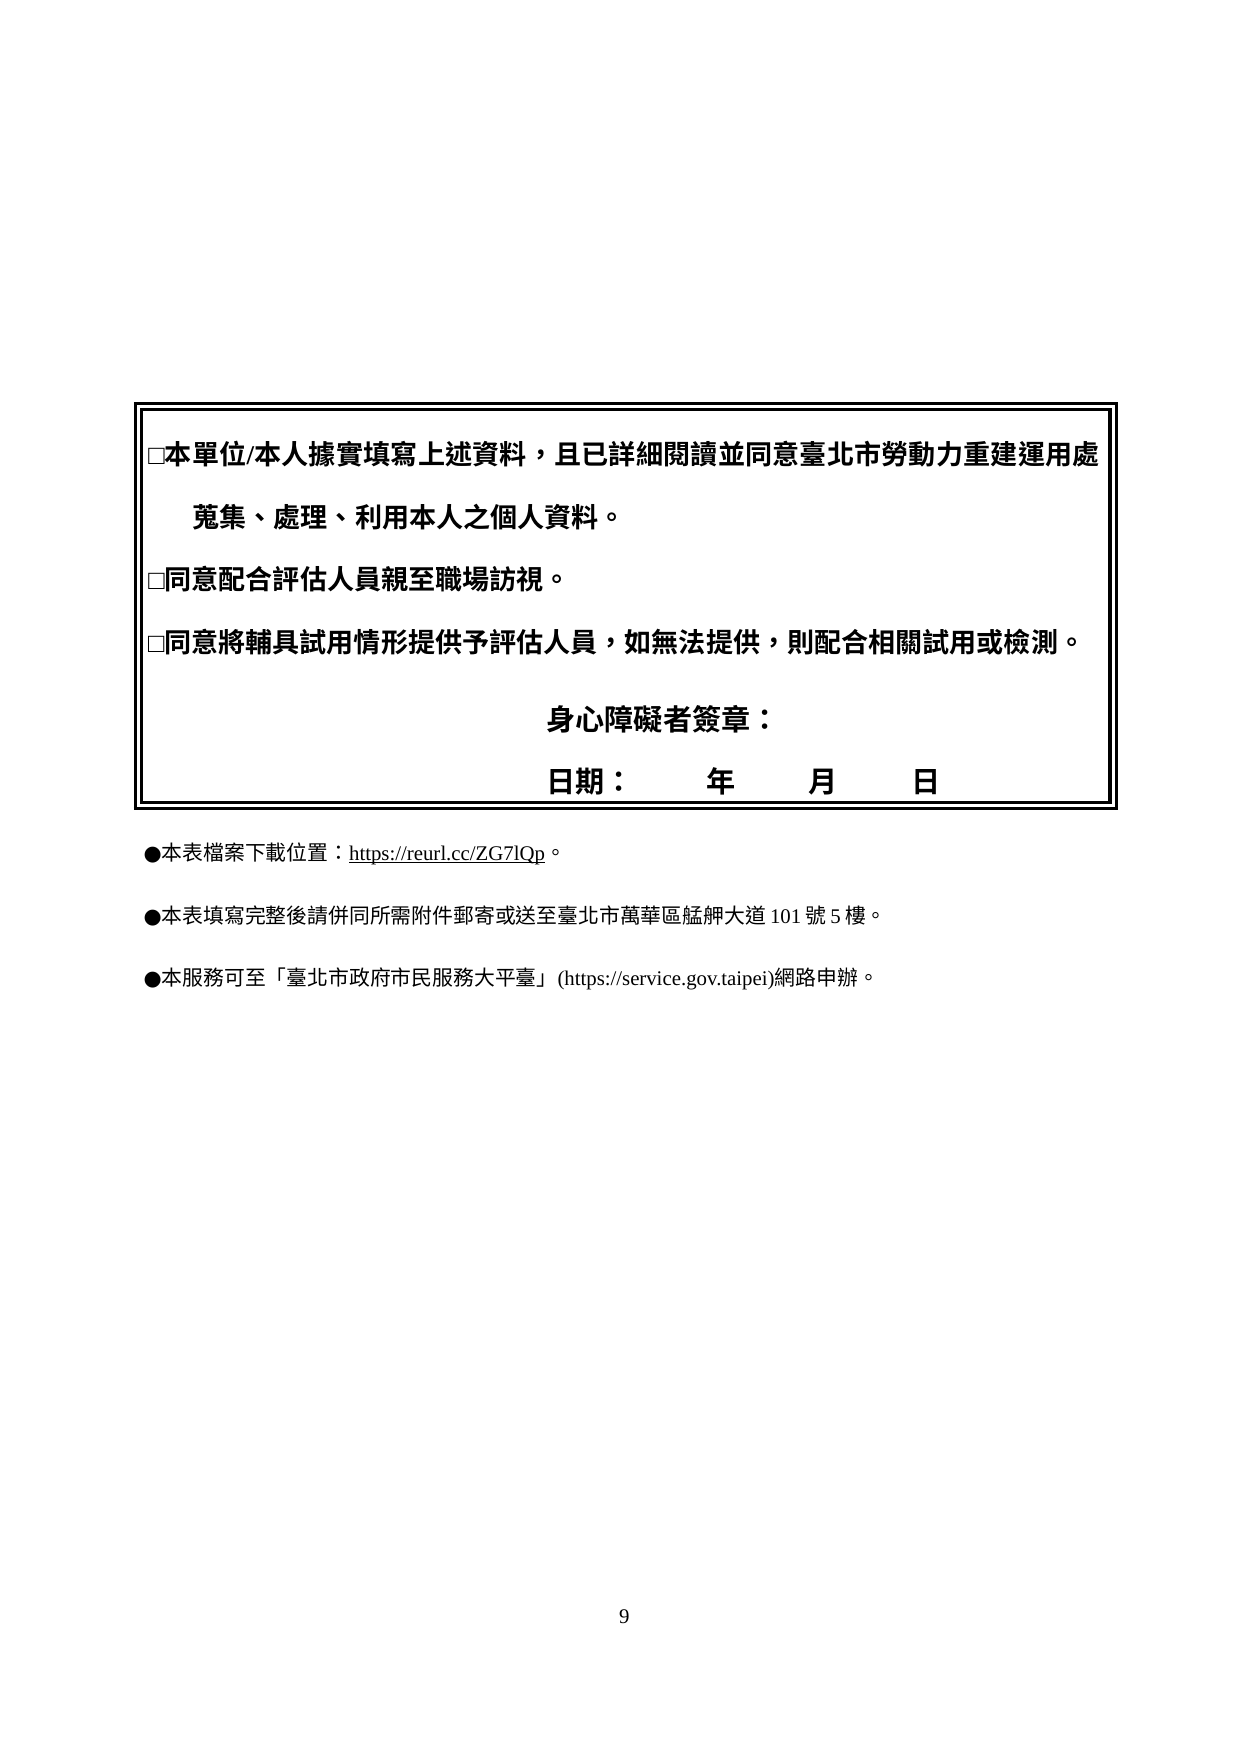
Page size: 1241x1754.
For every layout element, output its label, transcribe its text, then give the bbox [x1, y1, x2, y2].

text ●本表填寫完整後請併同所需附件郵寄或送至臺北市萬華區艋舺大道101號5樓。 [143, 872, 1099, 935]
table_header □本單位/本人據實填寫上述資料，且已詳細閱讀並同意臺北市勞動力重建運用處蒐集、處理、利用本人之個人資料。 □同意配合評估人員親至職場訪視。 □同意將輔具試用情形提供予評估人員，如無法提供，則配合相關試用或檢測。 身心障礙者簽章： 日期： 年 月 日 [139, 405, 1113, 801]
text ●本服務可至「臺北市政府市民服務大平臺」(https://service.gov.taipei)網路申辦。 [143, 935, 1099, 997]
text ●本表檔案下載位置：https://reurl.cc/ZG7lQp。 [143, 810, 1099, 872]
